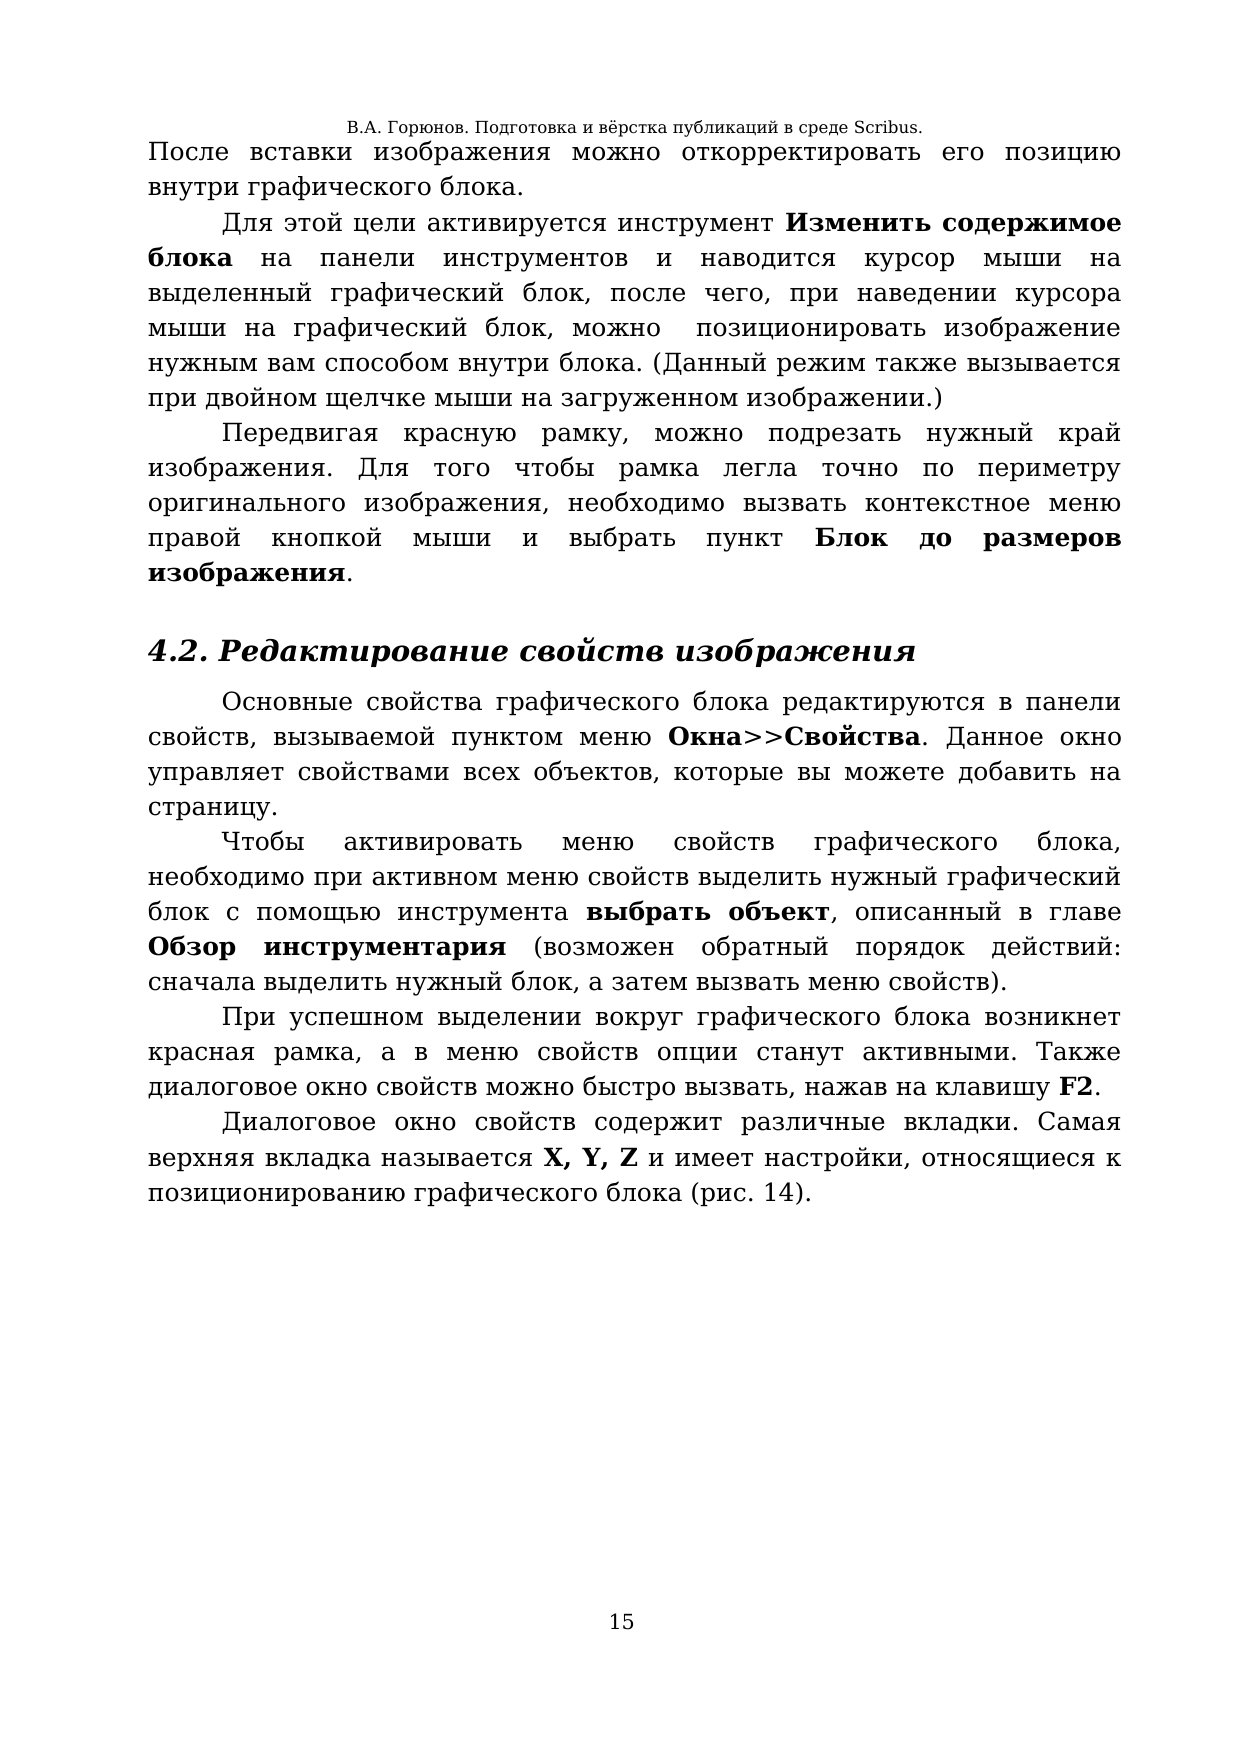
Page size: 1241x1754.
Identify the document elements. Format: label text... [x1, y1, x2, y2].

text При успешном выделении вокруг графического блока возникнет красная рамка, а в меню свойств опции станут активными. Также диалоговое окно свойств можно быстро вызвать, нажав на клавишу F2. [148, 1002, 1122, 1102]
text Передвигая красную рамку, можно подрезать нужный край изображения. Для того чтобы рамка легла точно по периметру оригинального изображения, необходимо вызвать контекстное меню правой кнопкой мыши и выбрать пункт Блок до размеров изображения. [148, 418, 1122, 587]
text Чтобы активировать меню свойств графического блока, необходимо при активном меню свойств выделить нужный графический блок с помощью инструмента выбрать объект, описанный в главе Обзор инструментария (возможен обратный порядок действий: сначала выделить нужный блок, а затем вызвать меню свойств). [148, 827, 1122, 997]
text Основные свойства графического блока редактируются в панели свойств, вызываемой пунктом меню Окна>>Свойства. Данное окно управляет свойствами всех объектов, которые вы можете добавить на страницу. [148, 687, 1122, 821]
text Для этой цели активируется инструмент Изменить содержимое блока на панели инструментов и наводится курсор мыши на выделенный графический блок, после чего, при наведении курсора мыши на графический блок, можно позиционировать изображение нужным вам способом внутри блока. (Данный режим также вызывается при двойном щелчке мыши на загруженном изображении.) [148, 207, 1122, 412]
subtitle Редактирование свойств изображения [148, 634, 1122, 668]
text Диалоговое окно свойств содержит различные вкладки. Самая верхняя вкладка называется X, Y, Z и имеет настройки, относящиеся к позиционированию графического блока (рис. 14). [148, 1108, 1122, 1207]
text После вставки изображения можно откорректировать его позицию внутри графического блока. [148, 137, 1122, 202]
